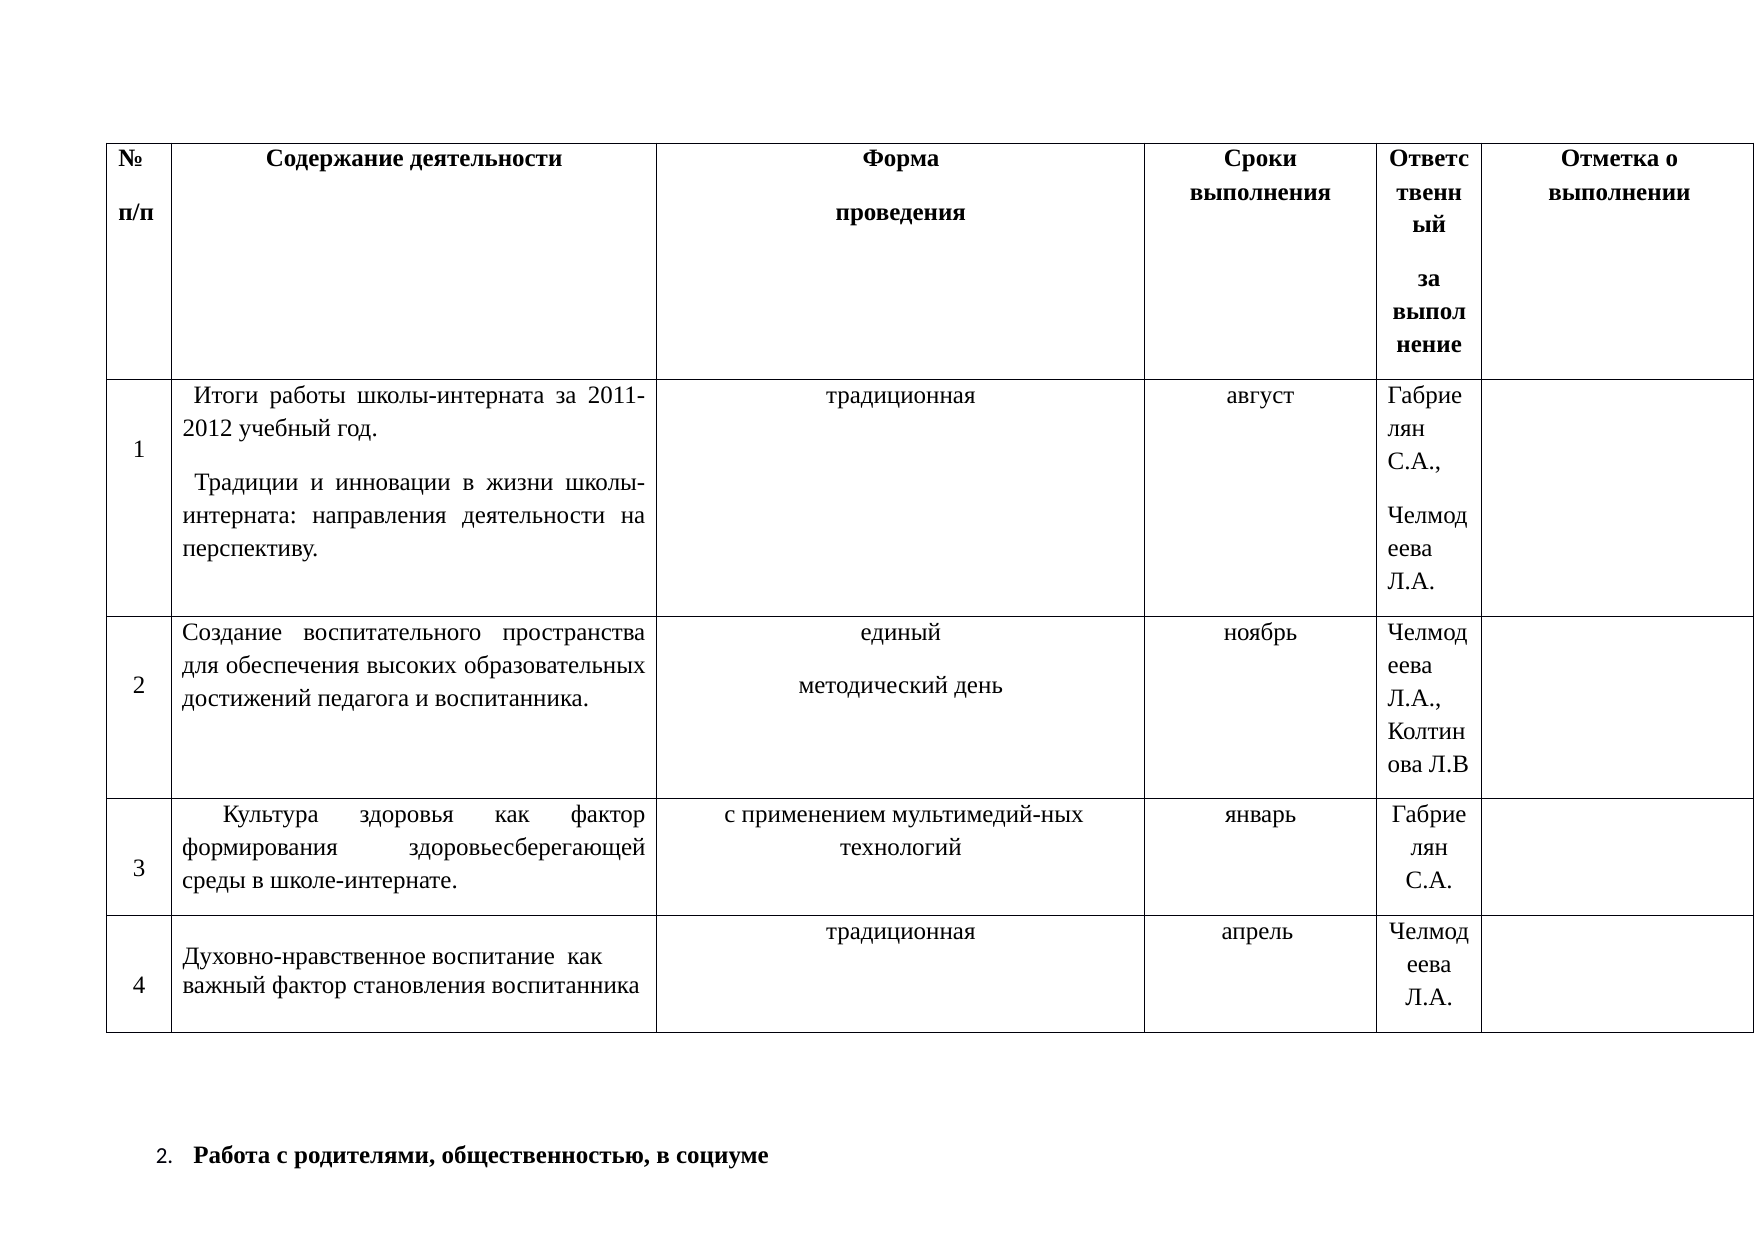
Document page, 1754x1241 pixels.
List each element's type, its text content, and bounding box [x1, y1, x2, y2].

table_header Отметка о выполнении [1482, 144, 1753, 379]
table_cell 2 [107, 617, 171, 798]
table_cell Итоги работы школы-интерната за 2011-2012 учебный год. Традиции и инновации в жизни школы-интерната: направления деятельности на перспективу. [172, 380, 656, 616]
table_cell 1 [107, 380, 171, 616]
table_cell 4 [107, 916, 171, 1032]
table_cell Духовно-нравственное воспитание как важный фактор становления воспитанника [172, 916, 656, 1032]
table_cell Создание воспитательного пространства для обеспечения высоких образовательных достижений педагога и воспитанника. [172, 617, 656, 798]
table_header Ответственный за выполнение [1377, 144, 1481, 379]
table_cell единый методический день [657, 617, 1144, 798]
table_cell традиционная [657, 380, 1144, 616]
table_cell с применением мультимедий-ных технологий [657, 799, 1144, 915]
table_cell апрель [1145, 916, 1376, 1032]
table_cell 3 [107, 799, 171, 915]
table_header № п/п [107, 144, 171, 379]
table_cell Габриелян С.А., Челмодеева Л.А. [1377, 380, 1481, 616]
table_cell август [1145, 380, 1376, 616]
table_cell Челмодеева Л.А. [1377, 916, 1481, 1032]
table_cell январь [1145, 799, 1376, 915]
table_header Сроки выполнения [1145, 144, 1376, 379]
table_cell [1482, 799, 1753, 915]
list Работа с родителями, общественностью, в социуме [156, 1140, 1665, 1169]
table_cell Габриелян С.А. [1377, 799, 1481, 915]
table_cell [1482, 916, 1753, 1032]
table_cell традиционная [657, 916, 1144, 1032]
table_header Форма проведения [657, 144, 1144, 379]
table_cell ноябрь [1145, 617, 1376, 798]
table_header Содержание деятельности [172, 144, 656, 379]
table_cell [1482, 617, 1753, 798]
table_cell [1482, 380, 1753, 616]
table_cell Челмодеева Л.А., Колтинова Л.В [1377, 617, 1481, 798]
table_cell Культура здоровья как фактор формирования здоровьесберегающей среды в школе-интернате. [172, 799, 656, 915]
